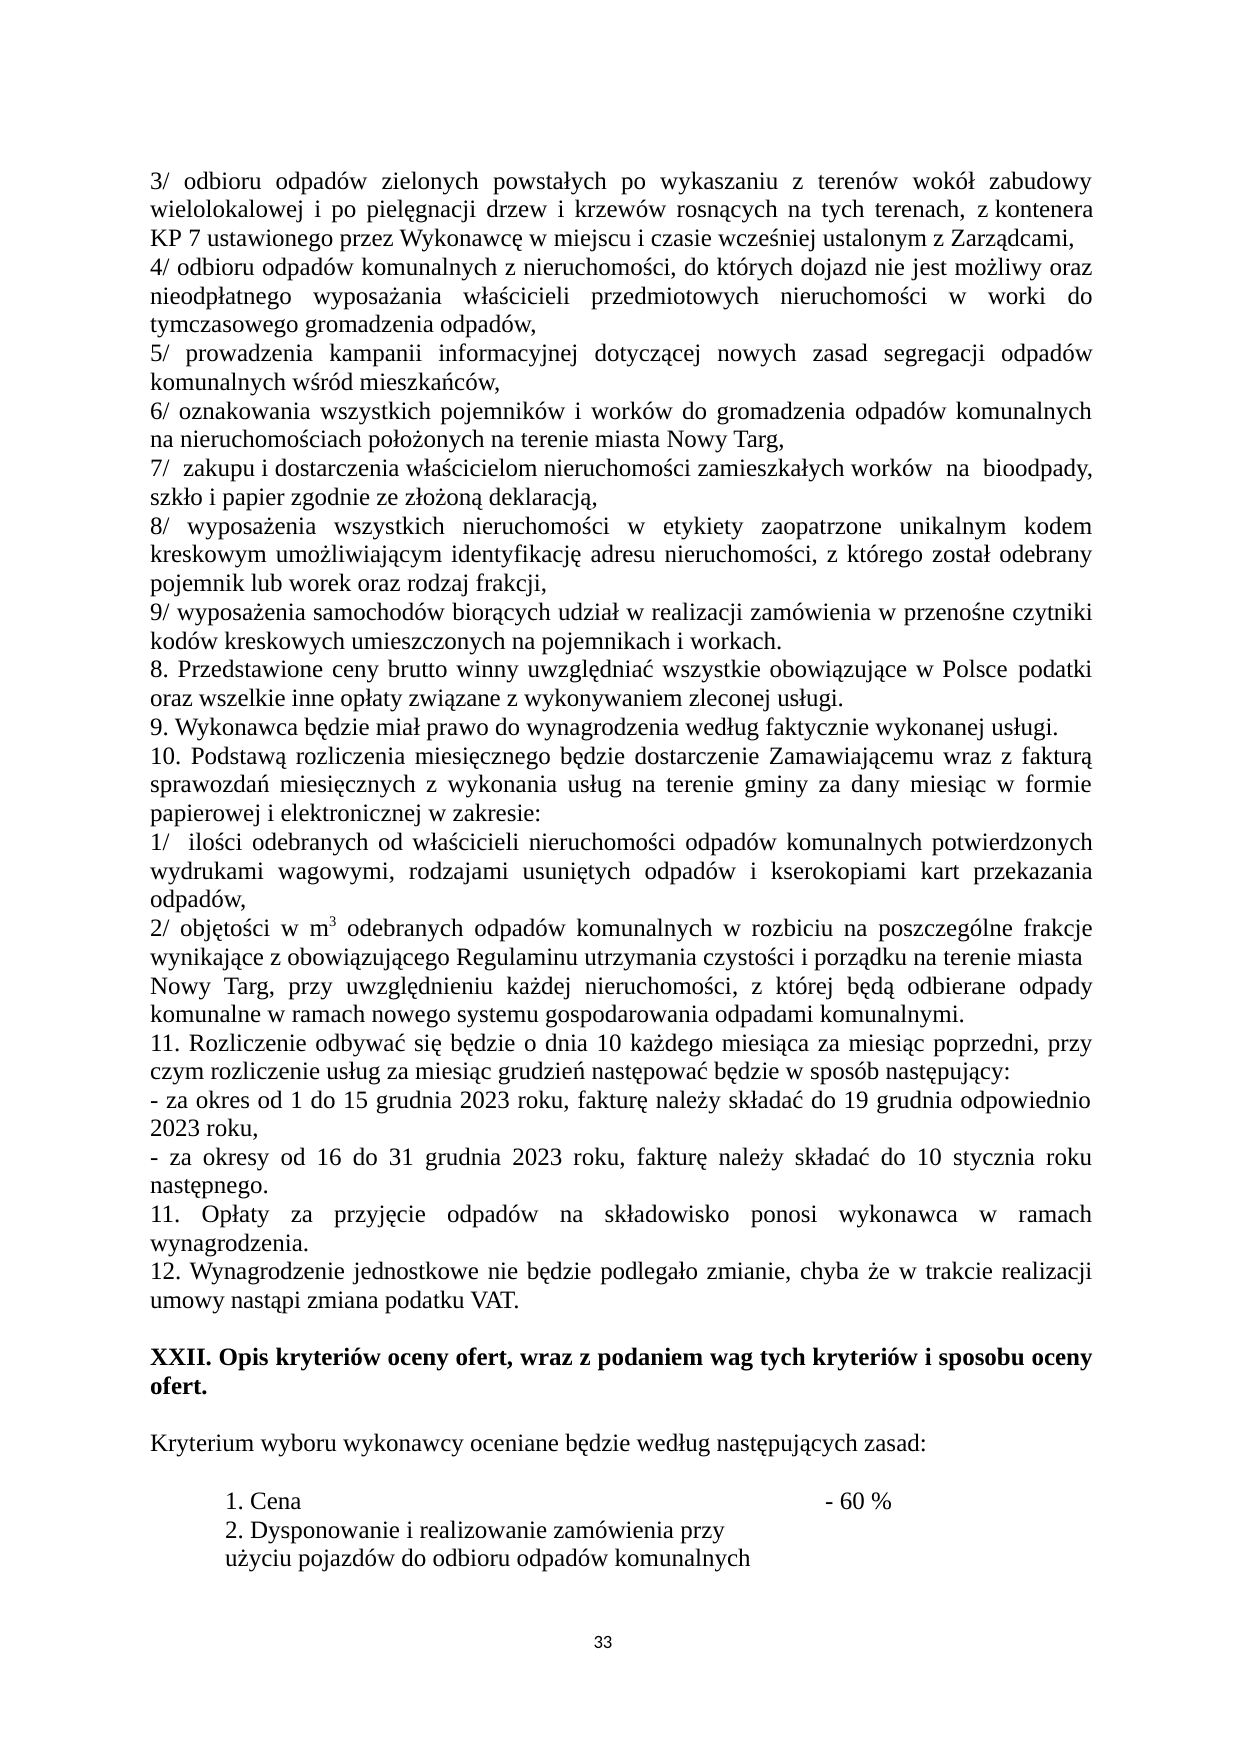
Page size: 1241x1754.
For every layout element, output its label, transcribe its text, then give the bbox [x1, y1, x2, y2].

list 10. Podstawą rozliczenia miesięcznego będzie dostarczenie Zamawiającemu wraz z fakturą sprawozdań miesięcznych z wykonania usług na terenie gminy za dany miesiąc w formie papierowej i elektronicznej w zakresie: [150, 741, 1093, 827]
text 9. Wykonawca będzie miał prawo do wynagrodzenia według faktycznie wykonanej usługi. [150, 712, 1093, 741]
text 9/ wyposażenia samochodów biorących udział w realizacji zamówienia w przenośne czytniki kodów kreskowych umieszczonych na pojemnikach i workach. [150, 597, 1093, 654]
text 2/ objętości w m3 odebranych odpadów komunalnych w rozbiciu na poszczególne frakcje wynikające z obowiązującego Regulaminu utrzymania czystości i porządku na terenie miasta [150, 913, 1093, 971]
text 11. Rozliczenie odbywać się będzie o dnia 10 każdego miesiąca za miesiąc poprzedni, przy czym rozliczenie usług za miesiąc grudzień następować będzie w sposób następujący: [150, 1028, 1093, 1085]
text 3/ odbioru odpadów zielonych powstałych po wykaszaniu z terenów wokół zabudowy wielolokalowej i po pielęgnacji drzew i krzewów rosnących na tych terenach, z kontenera KP 7 ustawionego przez Wykonawcę w miejscu i czasie wcześniej ustalonym z Zarządcami, [150, 166, 1093, 252]
text - za okresy od 16 do 31 grudnia 2023 roku, fakturę należy składać do 10 stycznia roku następnego. [150, 1142, 1093, 1199]
text 7/ zakupu i dostarczenia właścicielom nieruchomości zamieszkałych worków na bioodpady, szkło i papier zgodnie ze złożoną deklaracją, [150, 453, 1093, 511]
text użyciu pojazdów do odbioru odpadów komunalnych [225, 1543, 1093, 1572]
text 6/ oznakowania wszystkich pojemników i worków do gromadzenia odpadów komunalnych na nieruchomościach położonych na terenie miasta Nowy Targ, [150, 396, 1093, 453]
text 1/ ilości odebranych od właścicieli nieruchomości odpadów komunalnych potwierdzonych wydrukami wagowymi, rodzajami usuniętych odpadów i kserokopiami kart przekazania odpadów, [150, 827, 1093, 913]
text XXII. Opis kryteriów oceny ofert, wraz z podaniem wag tych kryteriów i sposobu oceny ofert. [150, 1342, 1093, 1400]
text Nowy Targ, przy uwzględnieniu każdej nieruchomości, z której będą odbierane odpady komunalne w ramach nowego systemu gospodarowania odpadami komunalnymi. [150, 971, 1093, 1028]
text 8/ wyposażenia wszystkich nieruchomości w etykiety zaopatrzone unikalnym kodem kreskowym umożliwiającym identyfikację adresu nieruchomości, z którego został odebrany pojemnik lub worek oraz rodzaj frakcji, [150, 511, 1093, 597]
text 2. Dysponowanie i realizowanie zamówienia przy [225, 1515, 1093, 1543]
text - za okres od 1 do 15 grudnia 2023 roku, fakturę należy składać do 19 grudnia odpowiednio 2023 roku, [150, 1085, 1093, 1142]
text 1. Cena - 60 % [225, 1486, 1093, 1515]
text 8. Przedstawione ceny brutto winny uwzględniać wszystkie obowiązujące w Polsce podatki oraz wszelkie inne opłaty związane z wykonywaniem zleconej usługi. [150, 654, 1092, 712]
text 11. Opłaty za przyjęcie odpadów na składowisko ponosi wykonawca w ramach wynagrodzenia. [150, 1199, 1093, 1257]
text 4/ odbioru odpadów komunalnych z nieruchomości, do których dojazd nie jest możliwy oraz nieodpłatnego wyposażania właścicieli przedmiotowych nieruchomości w worki do tymczasowego gromadzenia odpadów, [150, 252, 1093, 338]
text 12. Wynagrodzenie jednostkowe nie będzie podlegało zmianie, chyba że w trakcie realizacji umowy nastąpi zmiana podatku VAT. [150, 1257, 1093, 1314]
text Kryterium wyboru wykonawcy oceniane będzie według następujących zasad: [150, 1428, 1093, 1457]
text 5/ prowadzenia kampanii informacyjnej dotyczącej nowych zasad segregacji odpadów komunalnych wśród mieszkańców, [150, 338, 1093, 396]
